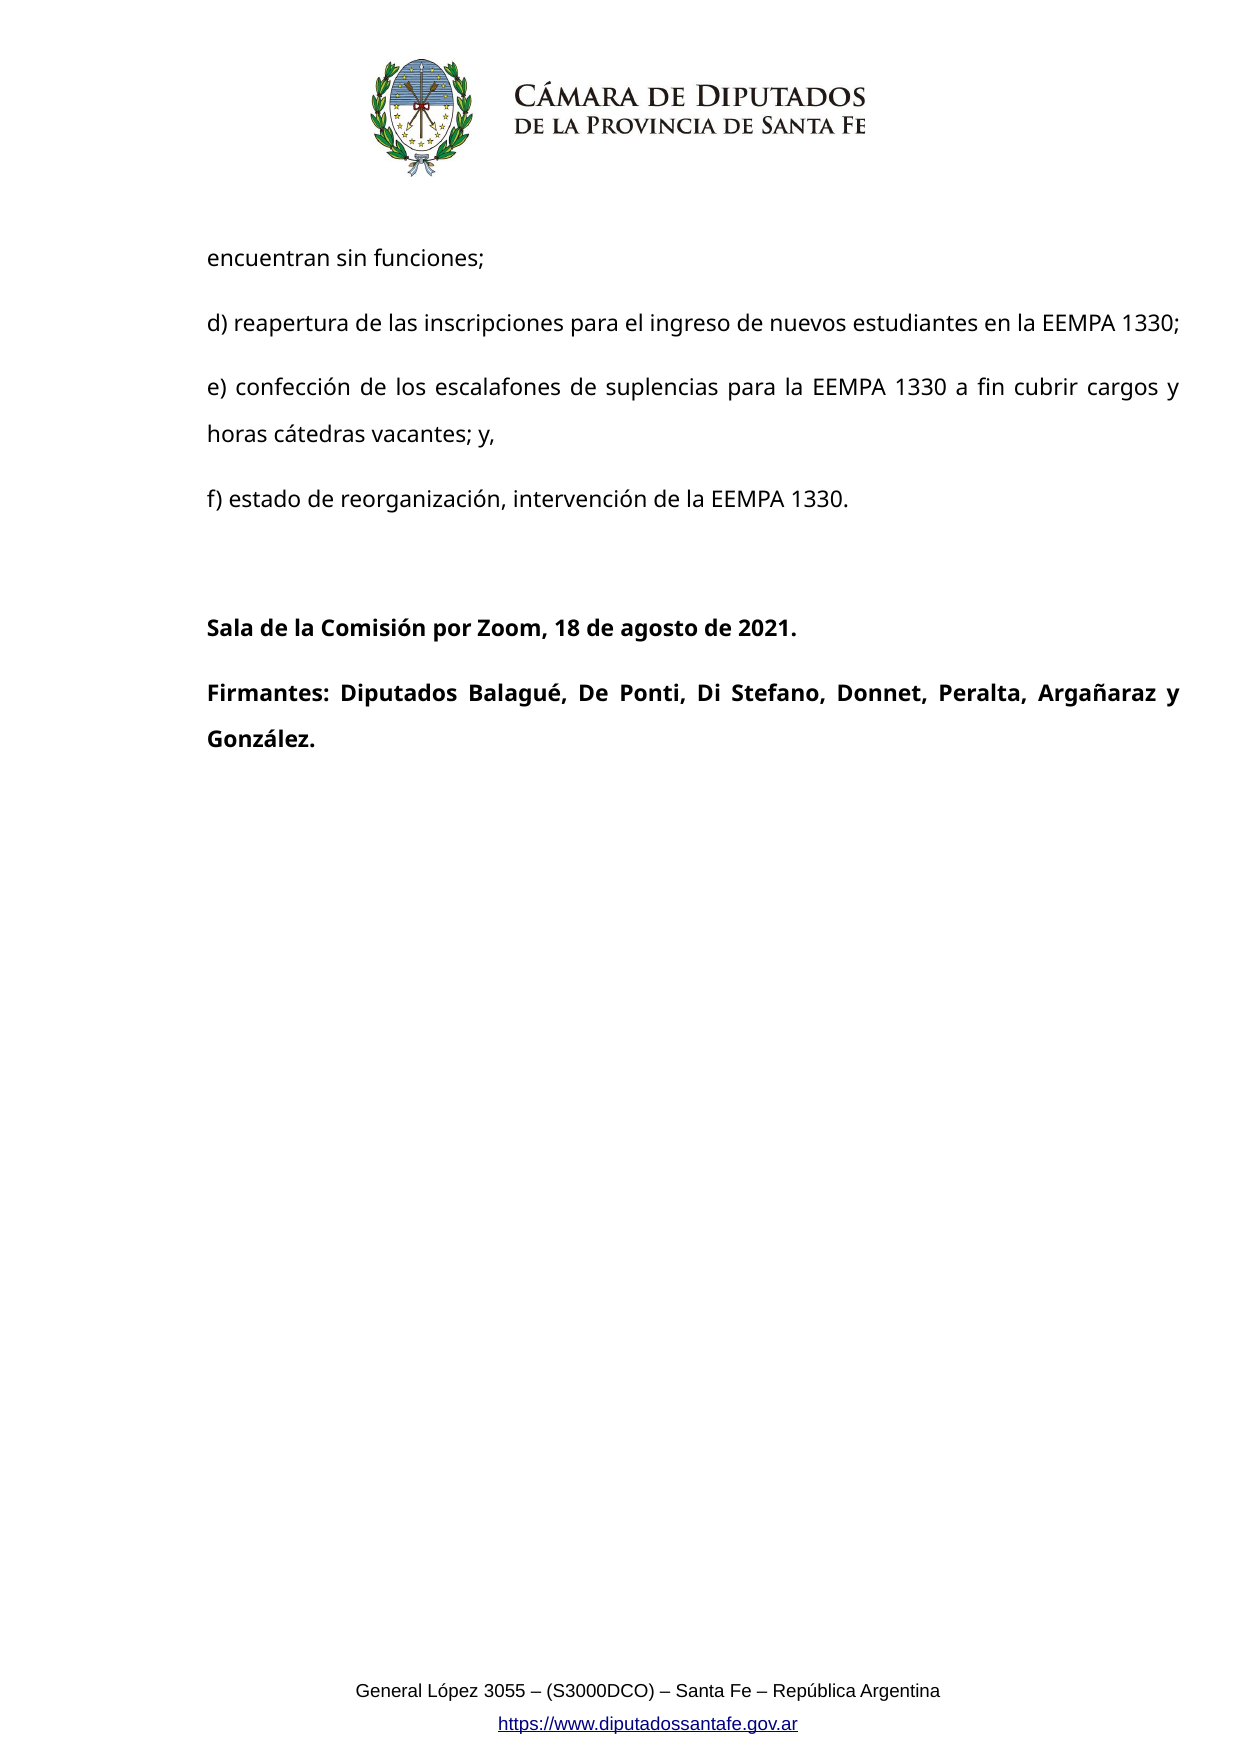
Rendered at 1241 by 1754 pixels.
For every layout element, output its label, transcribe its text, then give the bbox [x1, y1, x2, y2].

text d) reapertura de las inscripciones para el ingreso de nuevos estudiantes en la EEMPA 1330; [207, 307, 1181, 338]
text e) confección de los escalafones de suplencias para la EEMPA 1330 a fin cubrir cargos y horas cátedras vacantes; y, [207, 371, 1181, 449]
text Sala de la Comisión por Zoom, 18 de agosto de 2021. [207, 612, 1181, 643]
text encuentran sin funciones; [207, 242, 1181, 273]
text f) estado de reorganización, intervención de la EEMPA 1330. [207, 483, 1181, 514]
picture [370, 59, 866, 181]
text Firmantes: Diputados Balagué, De Ponti, Di Stefano, Donnet, Peralta, Argañaraz y González. [207, 677, 1181, 755]
